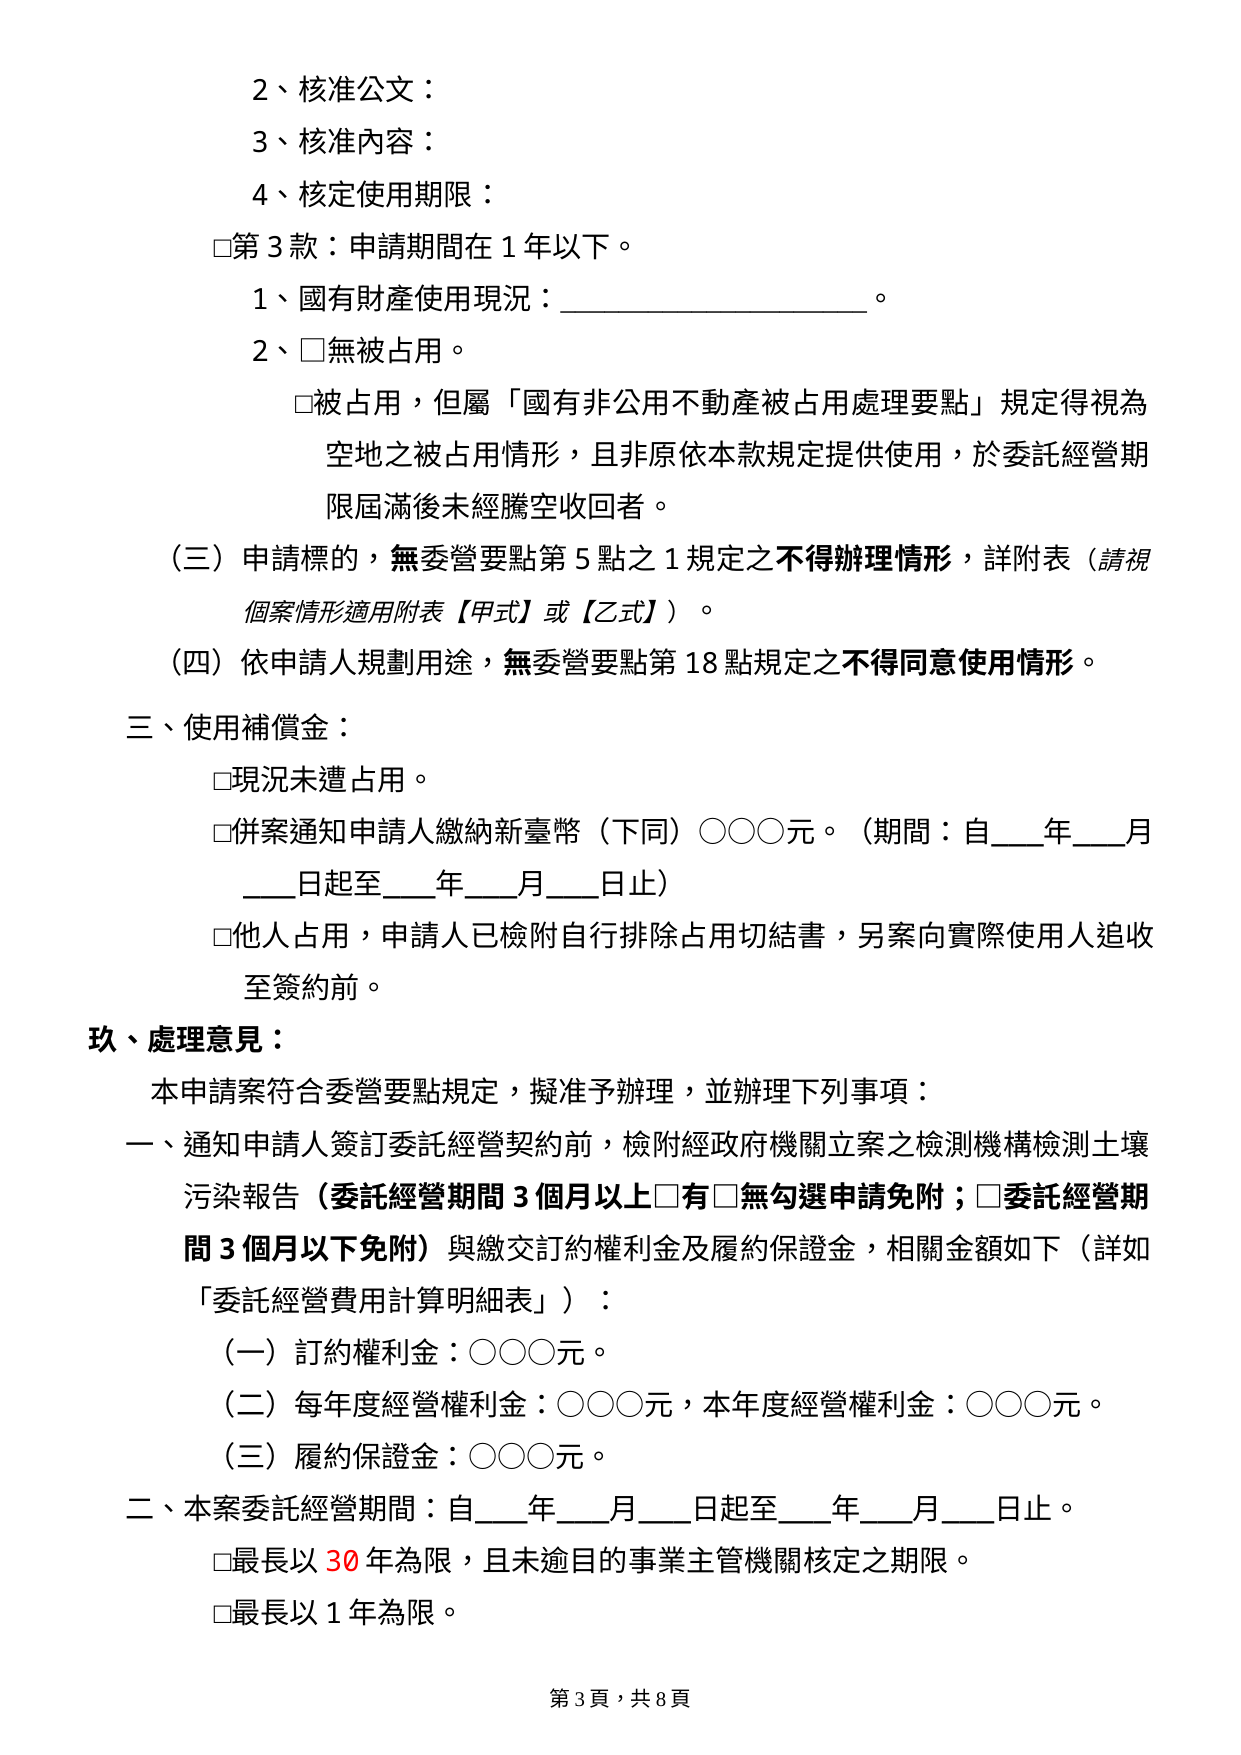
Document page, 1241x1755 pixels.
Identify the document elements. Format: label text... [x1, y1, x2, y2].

text 玖、處理意見： [89, 1009, 1152, 1061]
text □最長以30年為限，且未逾目的事業主管機關核定之期限。 [214, 1530, 1155, 1582]
text 三、使用補償金： [125, 697, 1152, 749]
text 1、國有財產使用現況：_____________________。 [251, 267, 1152, 319]
text 2、□無被占用。 [251, 319, 1152, 372]
text 二、本案委託經營期間：自___年___月___日起至___年___月___日止。 [125, 1478, 1152, 1530]
text 本申請案符合委營要點規定，擬准予辦理，並辦理下列事項： [101, 1061, 1152, 1113]
text （四）依申請人規劃用途，無委營要點第18點規定之不得同意使用情形。 [153, 632, 1152, 684]
text （二）每年度經營權利金：○○○元，本年度經營權利金：○○○元。 [207, 1374, 1152, 1426]
text □被占用，但屬「國有非公用不動產被占用處理要點」規定得視為空地之被占用情形，且非原依本款規定提供使用，於委託經營期限屆滿後未經騰空收回者。 [295, 372, 1152, 528]
text □第3款：申請期間在1年以下。 [214, 215, 1152, 267]
text （三）履約保證金：○○○元。 [207, 1426, 1152, 1478]
text □他人占用，申請人已檢附自行排除占用切結書，另案向實際使用人追收至簽約前。 [214, 905, 1155, 1009]
text （三）申請標的，無委營要點第5點之1規定之不得辦理情形，詳附表（請視個案情形適用附表【甲式】或【乙式】）。 [153, 528, 1152, 632]
text 2、核准公文： [251, 59, 1152, 111]
text □現況未遭占用。 [214, 749, 1154, 801]
text □併案通知申請人繳納新臺幣（下同）○○○元。（期間：自___年___月___日起至___年___月___日止） [214, 801, 1155, 905]
text 4、核定使用期限： [251, 163, 1152, 215]
text 3、核准內容： [251, 111, 1152, 163]
text □最長以1年為限。 [214, 1582, 1155, 1634]
text （一）訂約權利金：○○○元。 [207, 1322, 1152, 1374]
text 一、通知申請人簽訂委託經營契約前，檢附經政府機關立案之檢測機構檢測土壤污染報告（委託經營期間3個月以上□有□無勾選申請免附；□委託經營期間3個月以下免附）與繳交訂約權利金及履約保證金，相關金額如下（詳如「委託經營費用計算明細表」）： [125, 1113, 1152, 1322]
